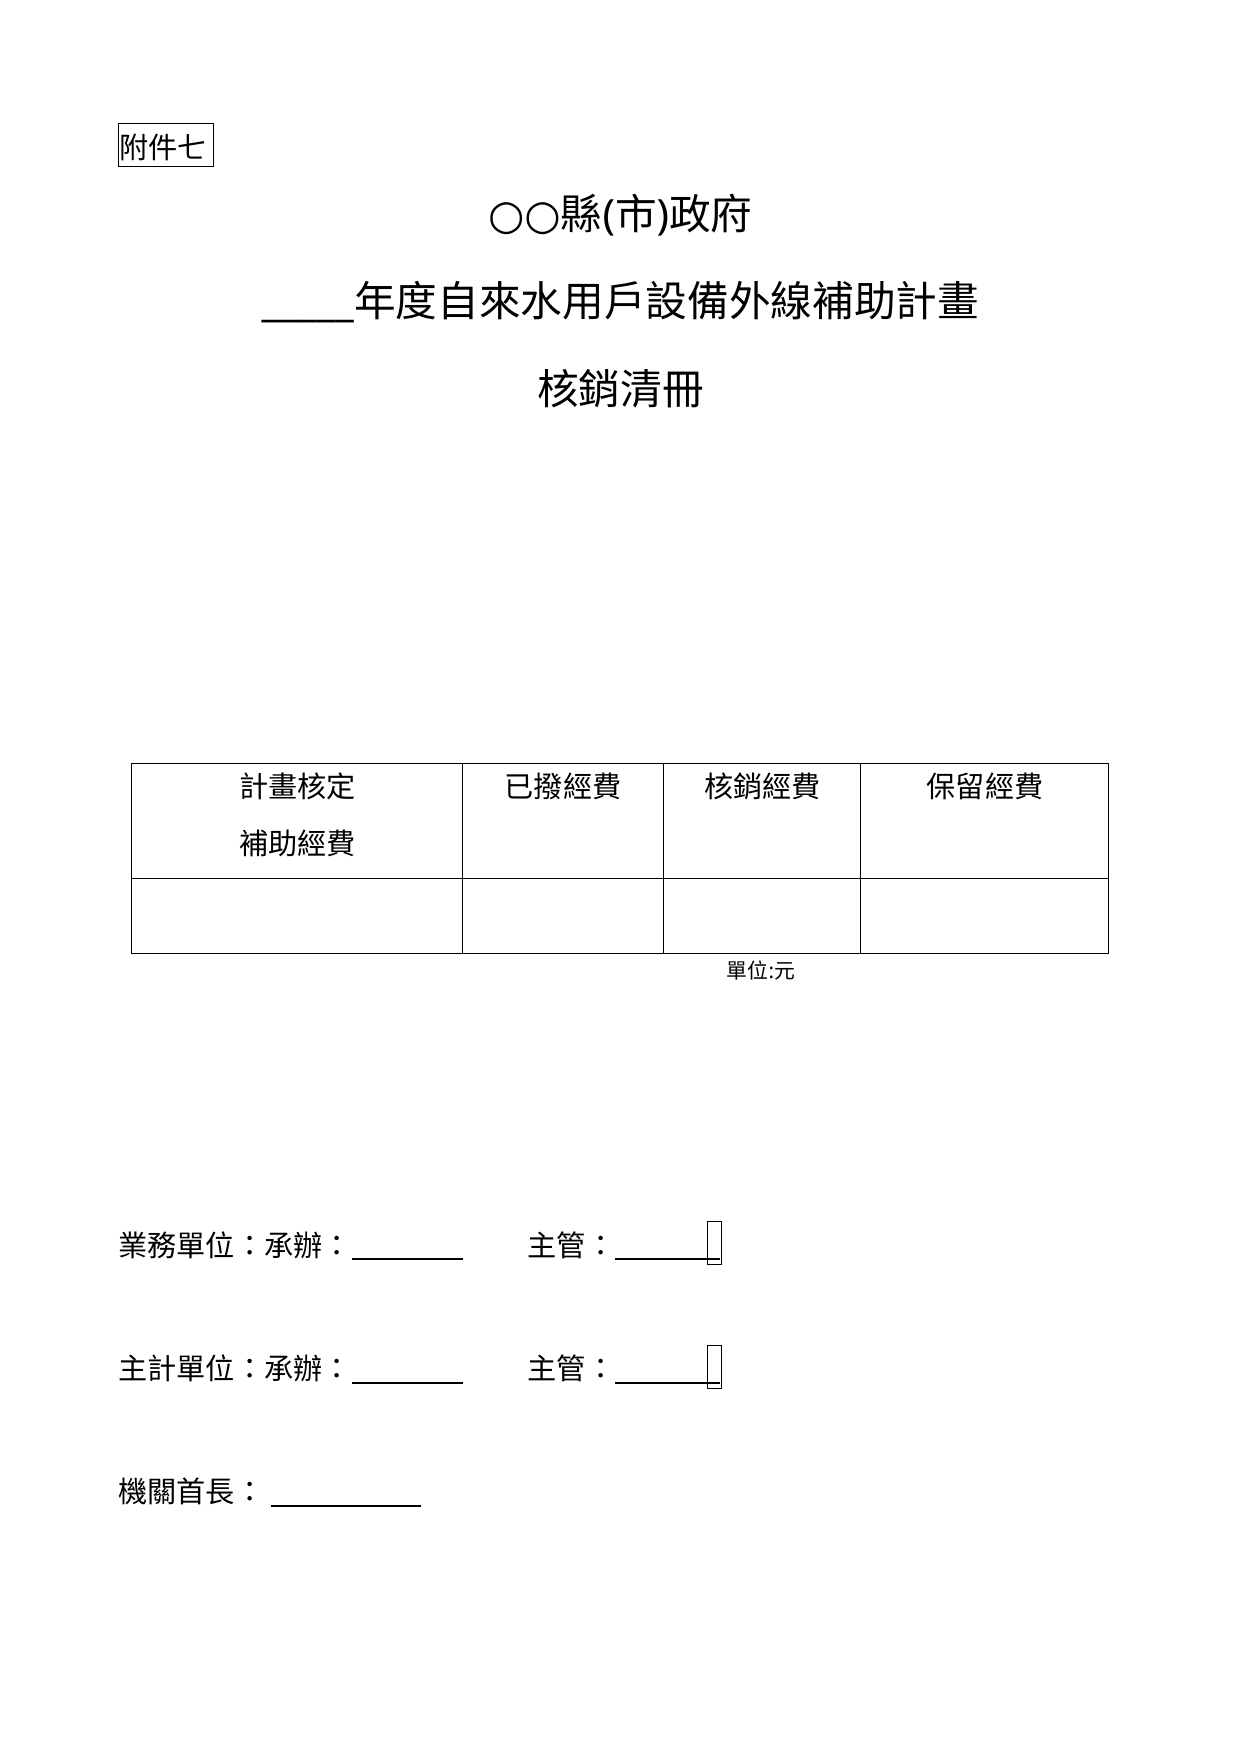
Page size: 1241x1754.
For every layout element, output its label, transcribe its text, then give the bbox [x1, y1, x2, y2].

text 主計單位：承辦： 主管： [118, 1346, 707, 1388]
table_header 已撥經費 [463, 764, 663, 878]
text [708, 1222, 721, 1264]
table_header 核銷經費 [664, 764, 860, 878]
text 附件七 [119, 124, 213, 166]
text 業務單位：承辦： 主管： [118, 1222, 707, 1264]
text [722, 1346, 1122, 1388]
text _____年度自來水用戶設備外線補助計畫 [118, 268, 1122, 329]
text [214, 123, 1122, 167]
table_header 保留經費 [861, 764, 1108, 878]
text 核銷清冊 [118, 356, 1122, 416]
text [722, 1222, 1122, 1264]
table_cell [861, 879, 1108, 953]
table_cell [463, 879, 663, 953]
table_cell [664, 879, 860, 953]
text 單位:元 [118, 954, 1122, 984]
table_header 計畫核定 補助經費 [132, 764, 462, 878]
text ○○縣(市)政府 [118, 181, 1122, 242]
table_cell [132, 879, 462, 953]
text [708, 1346, 721, 1388]
text 機關首長： [118, 1469, 1122, 1511]
